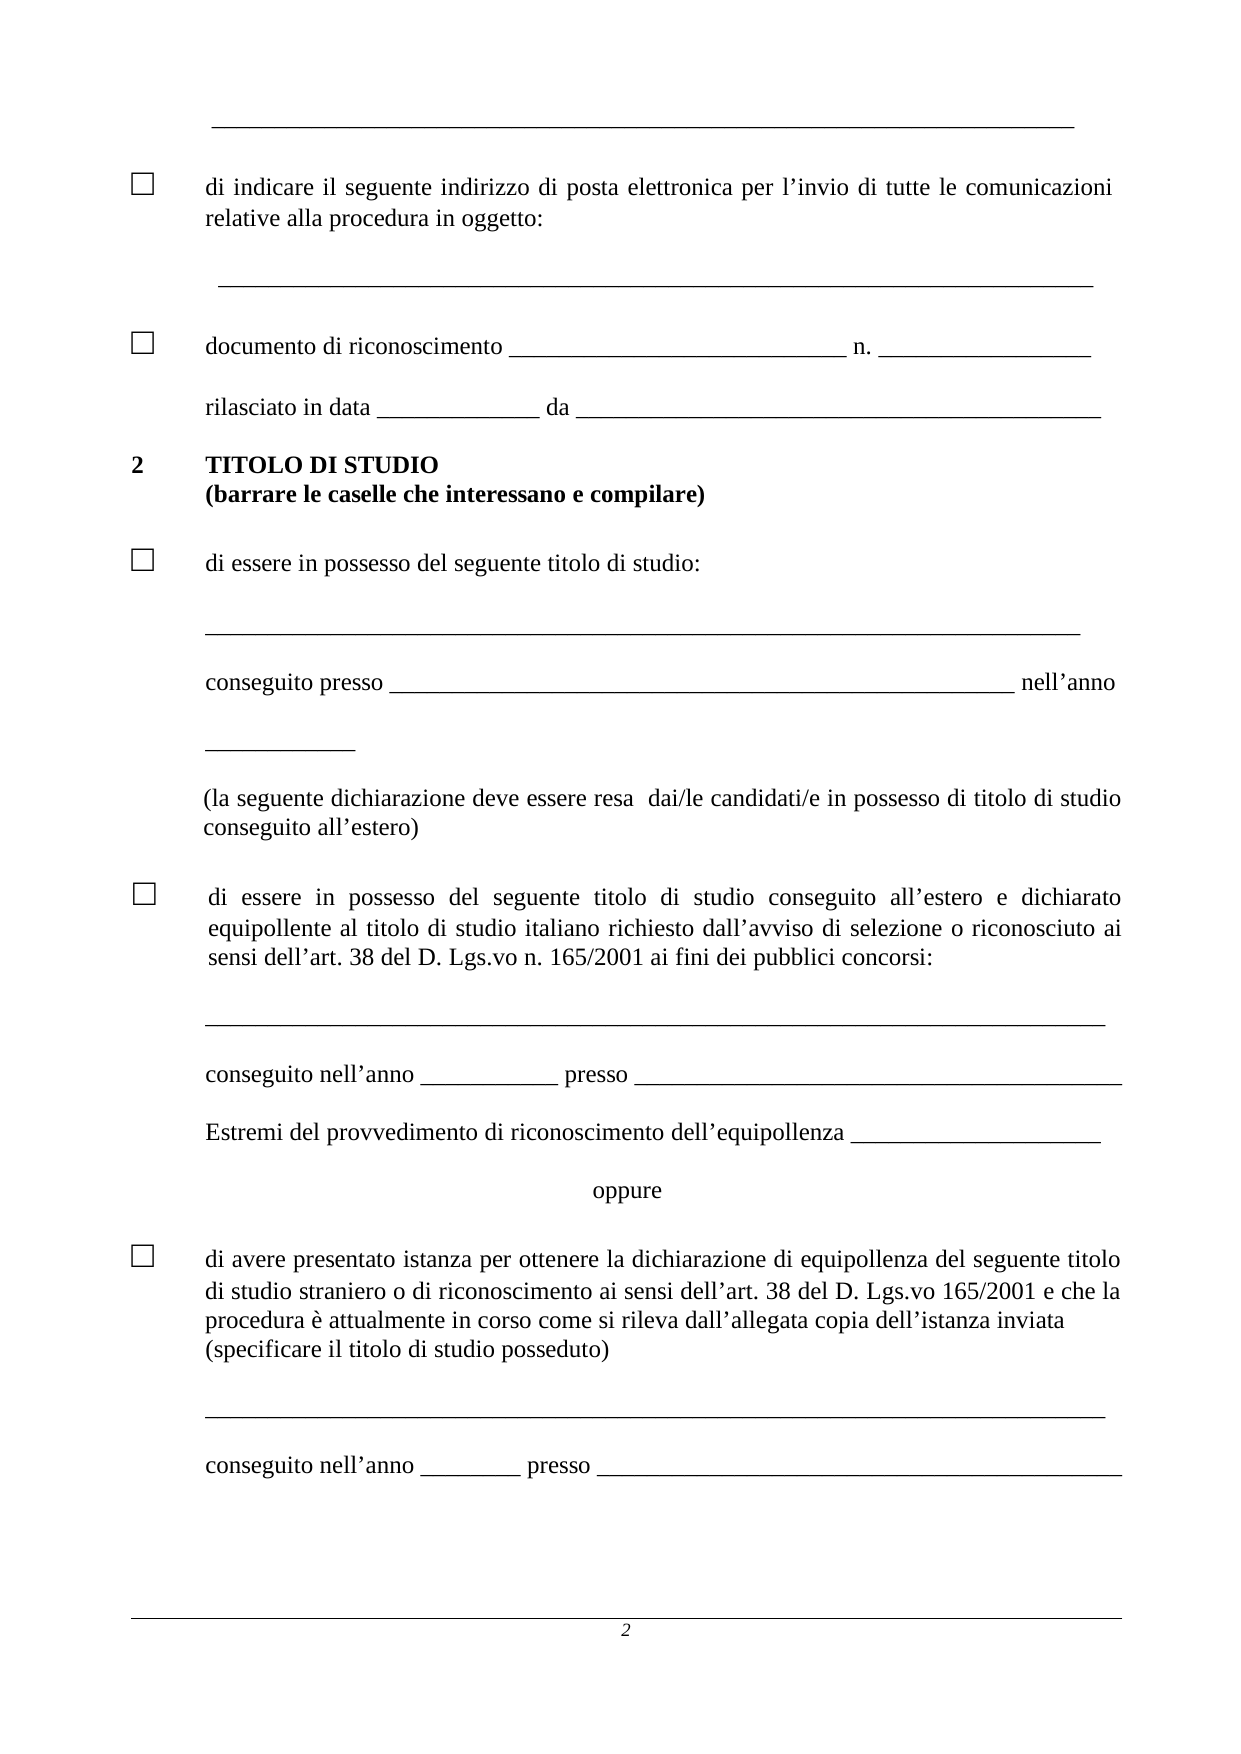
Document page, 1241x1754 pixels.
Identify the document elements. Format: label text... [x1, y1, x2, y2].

text ______________________________________________________________________ [131, 609, 1122, 638]
text □ di avere presentato istanza per ottenere la dichiarazione di equipollenza del seguente titolo di studio straniero o di riconoscimento ai sensi dell’art. 38 del D. Lgs.vo 165/2001 e che la procedura è attualmente in corso come si rileva dall’allegata copia dell’istanza inviata [131, 1233, 1122, 1334]
text □ di essere in possesso del seguente titolo di studio: [131, 537, 1122, 579]
text conseguito nell’anno ___________ presso _______________________________________ [131, 1058, 1122, 1087]
text □ documento di riconoscimento ___________________________ n. _________________ [131, 319, 1122, 362]
text (la seguente dichiarazione deve essere resa dai/le candidati/e in possesso di titolo di studio conseguito all’estero) [133, 783, 1122, 841]
text □ di indicare il seguente indirizzo di posta elettronica per l’invio di tutte le comunicazioni relative alla procedura in oggetto: [131, 160, 1122, 232]
text (barrare le caselle che interessano e compilare) [131, 478, 1122, 508]
text oppure [131, 1175, 1122, 1204]
text □ di essere in possesso del seguente titolo di studio conseguito all’estero e dichiarato equipollente al titolo di studio italiano richiesto dall’avviso di selezione o riconosciuto ai sensi dell’art. 38 del D. Lgs.vo n. 165/2001 ai fini dei pubblici concorsi: [133, 870, 1122, 971]
text 2 TITOLO DI STUDIO [131, 449, 1122, 478]
text conseguito nell’anno ________ presso __________________________________________ [131, 1450, 1122, 1479]
text _____________________________________________________________________ [131, 102, 1122, 131]
text rilasciato in data _____________ da __________________________________________ [131, 391, 1122, 420]
text (specificare il titolo di studio posseduto) [131, 1334, 1122, 1363]
text ________________________________________________________________________ [131, 1392, 1122, 1421]
text conseguito presso __________________________________________________ nell’anno [131, 667, 1122, 696]
text ____________ [131, 725, 1122, 754]
text ________________________________________________________________________ [131, 1000, 1122, 1029]
text ______________________________________________________________________ [131, 261, 1122, 290]
text Estremi del provvedimento di riconoscimento dell’equipollenza ____________________ [131, 1117, 1122, 1146]
